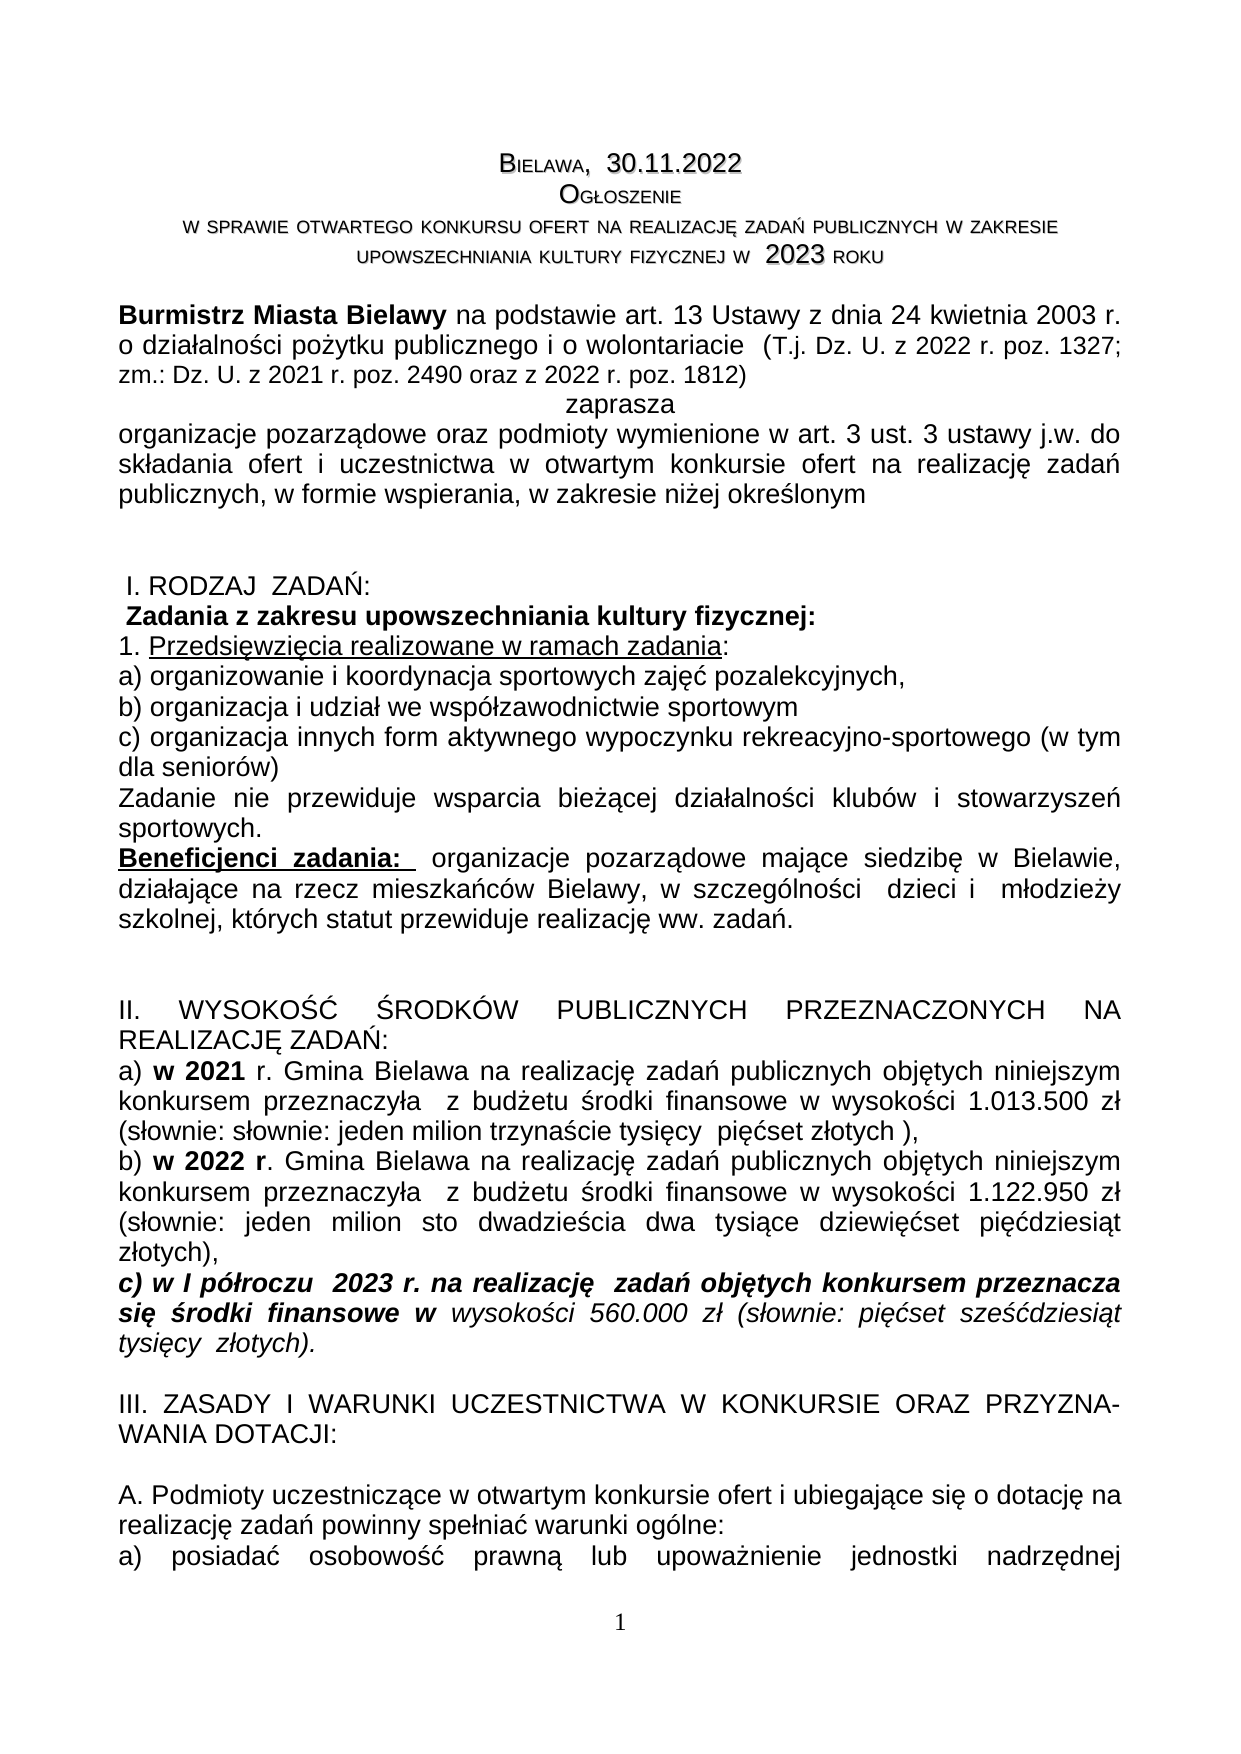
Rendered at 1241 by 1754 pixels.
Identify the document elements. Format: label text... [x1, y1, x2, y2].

text a) organizowanie i koordynacja sportowych zajęć pozalekcyjnych, [118, 661, 1122, 692]
text b) organizacja i udział we współzawodnictwie sportowym [118, 692, 1122, 722]
text I. RODZAJ ZADAŃ: [118, 570, 1122, 601]
text organizacje pozarządowe oraz podmioty wymienione w art. 3 ust. 3 ustawy j.w. do składania ofert i uczestnictwa w otwartym konkursie ofert na realizację zadań publicznych, w formie wspierania, w zakresie niżej określonym [118, 419, 1122, 510]
text 1. Przedsięwzięcia realizowane w ramach zadania: [118, 631, 1122, 661]
text w sprawie otwartego konkursu ofert na realizację zadań publicznych w zakresie upowszechniania kultury fizycznej w 2023 roku [118, 209, 1122, 270]
text Zadania z zakresu upowszechniania kultury fizycznej: [118, 601, 1122, 631]
text Burmistrz Miasta Bielawy na podstawie art. 13 Ustawy z dnia 24 kwietnia 2003 r. o działalności pożytku publicznego i o wolontariacie (T.j. Dz. U. z 2022 r. poz. 1327; zm.: Dz. U. z 2021 r. poz. 2490 oraz z 2022 r. poz. 1812) [118, 300, 1122, 388]
title Bielawa, 30.11.2022 [118, 148, 1122, 179]
text Beneficjenci zadania: organizacje pozarządowe mające siedzibę w Bielawie, działające na rzecz mieszkańców Bielawy, w szczególności dzieci i młodzieży szkolnej, których statut przewiduje realizację ww. zadań. [118, 843, 1122, 934]
text b) w 2022 r. Gmina Bielawa na realizację zadań publicznych objętych niniejszym konkursem przeznaczyła z budżetu środki finansowe w wysokości 1.122.950 zł (słownie: jeden milion sto dwadzieścia dwa tysiące dziewięćset pięćdziesiąt złotych), [118, 1146, 1122, 1268]
text II. WYSOKOŚĆ ŚRODKÓW PUBLICZNYCH PRZEZNACZONYCH NA REALIZACJĘ ZADAŃ: [118, 995, 1122, 1055]
text zaprasza [118, 388, 1122, 419]
text III. ZASADY I WARUNKI UCZESTNICTWA W KONKURSIE ORAZ PRZYZNA-WANIA DOTACJI: [118, 1389, 1122, 1449]
text Zadanie nie przewiduje wsparcia bieżącej działalności klubów i stowarzyszeń sportowych. [118, 783, 1122, 843]
text c) organizacja innych form aktywnego wypoczynku rekreacyjno-sportowego (w tym dla seniorów) [118, 722, 1122, 783]
text c) w I półroczu 2023 r. na realizację zadań objętych konkursem przeznacza się środki finansowe w wysokości 560.000 zł (słownie: pięćset sześćdziesiąt tysięcy złotych). [118, 1268, 1122, 1358]
text A. Podmioty uczestniczące w otwartym konkursie ofert i ubiegające się o dotację na realizację zadań powinny spełniać warunki ogólne: [118, 1480, 1122, 1540]
title Ogłoszenie [118, 179, 1122, 209]
text a) posiadać osobowość prawną lub upoważnienie jednostki nadrzędnej [118, 1540, 1122, 1571]
text a) w 2021 r. Gmina Bielawa na realizację zadań publicznych objętych niniejszym konkursem przeznaczyła z budżetu środki finansowe w wysokości 1.013.500 zł (słownie: słownie: jeden milion trzynaście tysięcy pięćset złotych ), [118, 1055, 1122, 1146]
